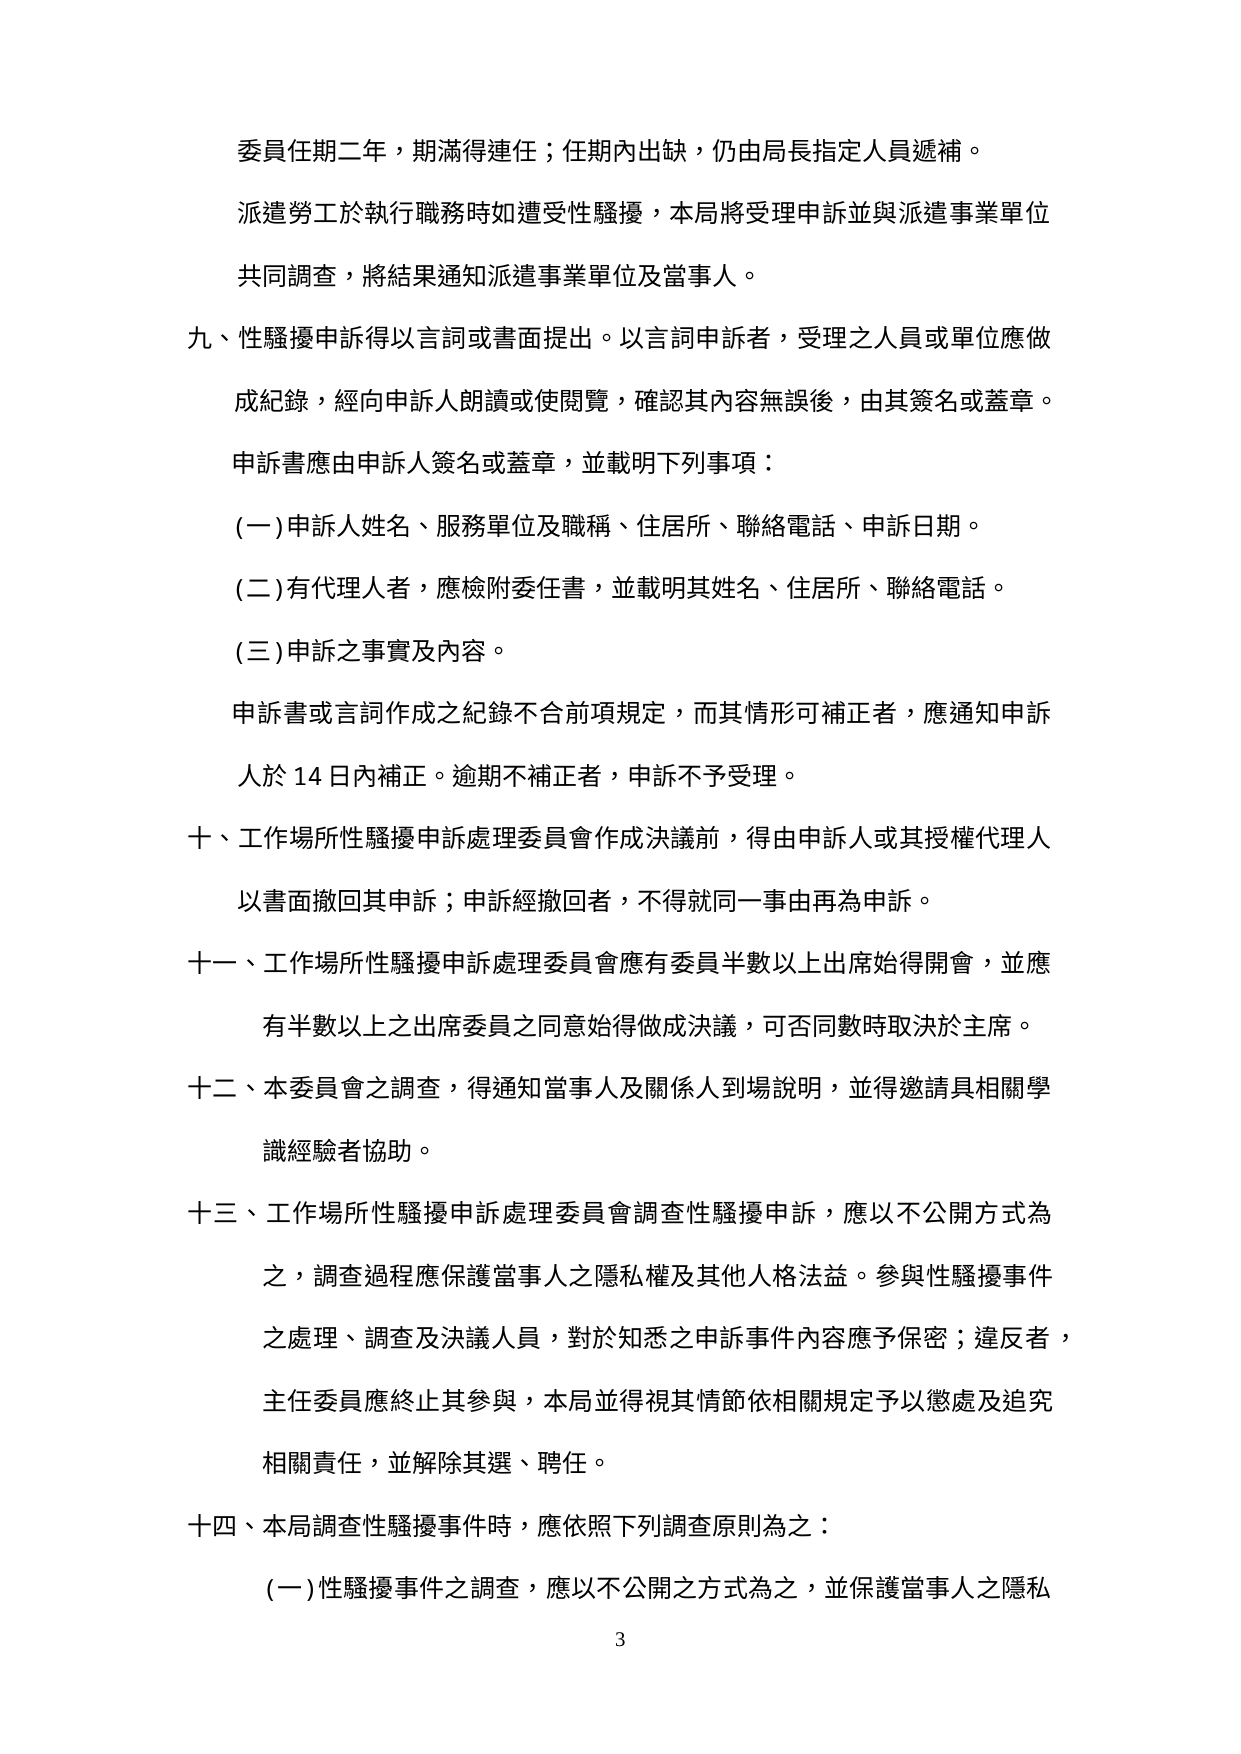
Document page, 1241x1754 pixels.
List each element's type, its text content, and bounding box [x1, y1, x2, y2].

text 申訴書或言詞作成之紀錄不合前項規定，而其情形可補正者，應通知申訴人於14日內補正。逾期不補正者，申訴不予受理。 [232, 670, 1053, 795]
text 十、工作場所性騷擾申訴處理委員會作成決議前，得由申訴人或其授權代理人以書面撤回其申訴；申訴經撤回者，不得就同一事由再為申訴。 [187, 795, 1053, 920]
text 十一、工作場所性騷擾申訴處理委員會應有委員半數以上出席始得開會，並應 有半數以上之出席委員之同意始得做成決議，可否同數時取決於主席。 [187, 920, 1053, 1045]
text 十四、本局調查性騷擾事件時，應依照下列調查原則為之： [187, 1483, 1053, 1545]
text 申訴書應由申訴人簽名或蓋章，並載明下列事項： [231, 420, 1053, 483]
text 九、性騷擾申訴得以言詞或書面提出。以言詞申訴者，受理之人員或單位應做成紀錄，經向申訴人朗讀或使閱覽，確認其內容無誤後，由其簽名或蓋章。 [187, 295, 1053, 420]
text 十三、工作場所性騷擾申訴處理委員會調查性騷擾申訴，應以不公開方式為 之，調查過程應保護當事人之隱私權及其他人格法益。參與性騷擾事件之處理、調查及決議人員，對於知悉之申訴事件內容應予保密；違反者，主任委員應終止其參與，本局並得視其情節依相關規定予以懲處及追究相關責任，並解除其選、聘任。 [187, 1170, 1053, 1483]
text 派遣勞工於執行職務時如遭受性騷擾，本局將受理申訴並與派遣事業單位共同調查，將結果通知派遣事業單位及當事人。 [237, 170, 1053, 295]
text 委員任期二年，期滿得連任；任期內出缺，仍由局長指定人員遞補。 [187, 108, 1053, 170]
text 十二、本委員會之調查，得通知當事人及關係人到場說明，並得邀請具相關學識經驗者協助。 [187, 1045, 1053, 1170]
text (三)申訴之事實及內容。 [231, 608, 1053, 670]
text (一)性騷擾事件之調查，應以不公開之方式為之，並保護當事人之隱私 [262, 1545, 1053, 1608]
text (一)申訴人姓名、服務單位及職稱、住居所、聯絡電話、申訴日期。 [231, 483, 1053, 545]
text (二)有代理人者，應檢附委任書，並載明其姓名、住居所、聯絡電話。 [231, 545, 1053, 608]
